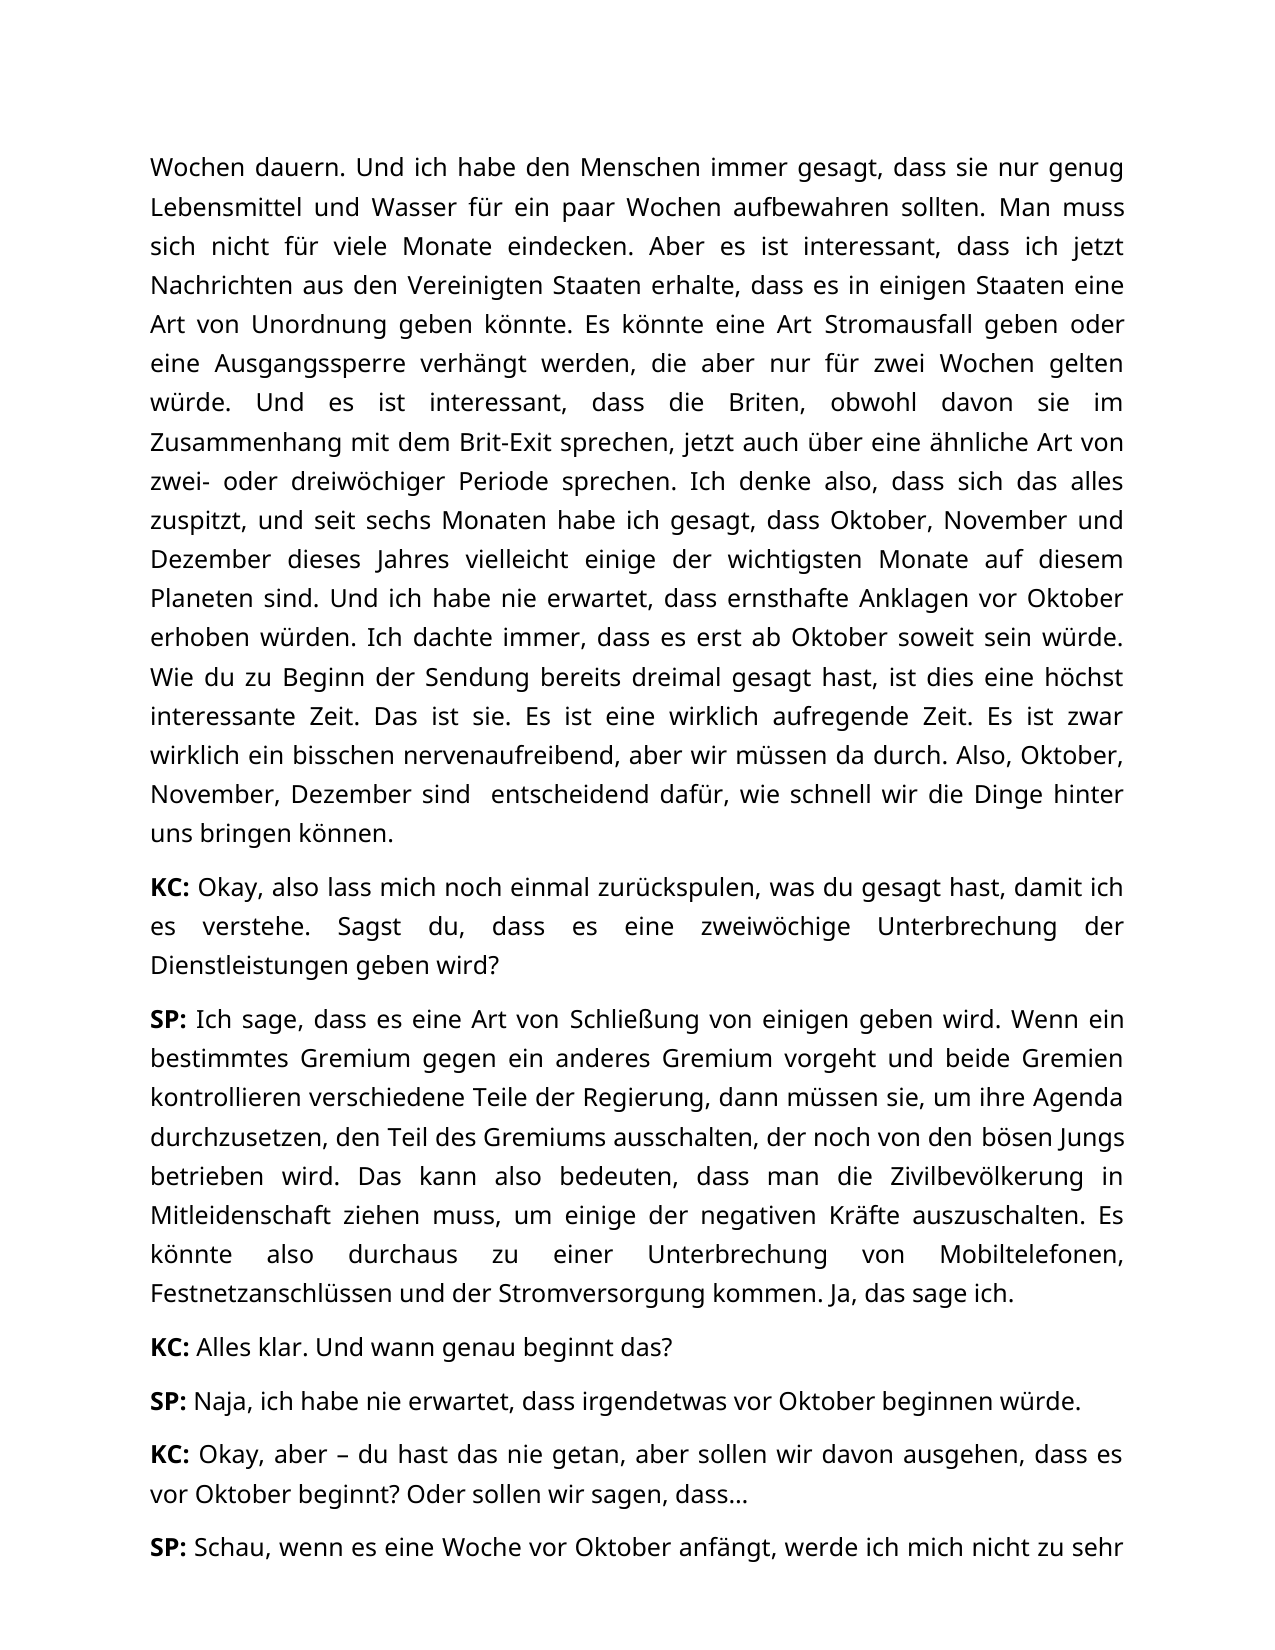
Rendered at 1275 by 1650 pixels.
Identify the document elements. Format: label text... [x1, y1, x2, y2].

text SP: Naja, ich habe nie erwartet, dass irgendetwas vor Oktober beginnen würde. [150, 1383, 1125, 1417]
text KC: Okay, also lass mich noch einmal zurückspulen, was du gesagt hast, damit ich es verstehe. Sagst du, dass es eine zweiwöchige Unterbrechung der Dienstleistungen geben wird? [150, 869, 1125, 982]
text Wochen dauern. Und ich habe den Menschen immer gesagt, dass sie nur genug Lebensmittel und Wasser für ein paar Wochen aufbewahren sollten. Man muss sich nicht für viele Monate eindecken. Aber es ist interessant, dass ich jetzt Nachrichten aus den Vereinigten Staaten erhalte, dass es in einigen Staaten eine Art von Unordnung geben könnte. Es könnte eine Art Stromausfall geben oder eine Ausgangssperre verhängt werden, die aber nur für zwei Wochen gelten würde. Und es ist interessant, dass die Briten, obwohl davon sie im Zusammenhang mit dem Brit-Exit sprechen, jetzt auch über eine ähnliche Art von zwei- oder dreiwöchiger Periode sprechen. Ich denke also, dass sich das alles zuspitzt, und seit sechs Monaten habe ich gesagt, dass Oktober, November und Dezember dieses Jahres vielleicht einige der wichtigsten Monate auf diesem Planeten sind. Und ich habe nie erwartet, dass ernsthafte Anklagen vor Oktober erhoben würden. Ich dachte immer, dass es erst ab Oktober soweit sein würde. Wie du zu Beginn der Sendung bereits dreimal gesagt hast, ist dies eine höchst interessante Zeit. Das ist sie. Es ist eine wirklich aufregende Zeit. Es ist zwar wirklich ein bisschen nervenaufreibend, aber wir müssen da durch. Also, Oktober, November, Dezember sind entscheidend dafür, wie schnell wir die Dinge hinter uns bringen können. [150, 150, 1125, 850]
text KC: Okay, aber – du hast das nie getan, aber sollen wir davon ausgehen, dass es vor Oktober beginnt? Oder sollen wir sagen, dass… [150, 1437, 1125, 1510]
text KC: Alles klar. Und wann genau beginnt das? [150, 1329, 1125, 1364]
text SP: Ich sage, dass es eine Art von Schließung von einigen geben wird. Wenn ein bestimmtes Gremium gegen ein anderes Gremium vorgeht und beide Gremien kontrollieren verschiedene Teile der Regierung, dann müssen sie, um ihre Agenda durchzusetzen, den Teil des Gremiums ausschalten, der noch von den bösen Jungs betrieben wird. Das kann also bedeuten, dass man die Zivilbevölkerung in Mitleidenschaft ziehen muss, um einige der negativen Kräfte auszuschalten. Es könnte also durchaus zu einer Unterbrechung von Mobiltelefonen, Festnetzanschlüssen und der Stromversorgung kommen. Ja, das sage ich. [150, 1002, 1125, 1310]
text SP: Schau, wenn es eine Woche vor Oktober anfängt, werde ich mich nicht zu sehr [150, 1530, 1125, 1564]
